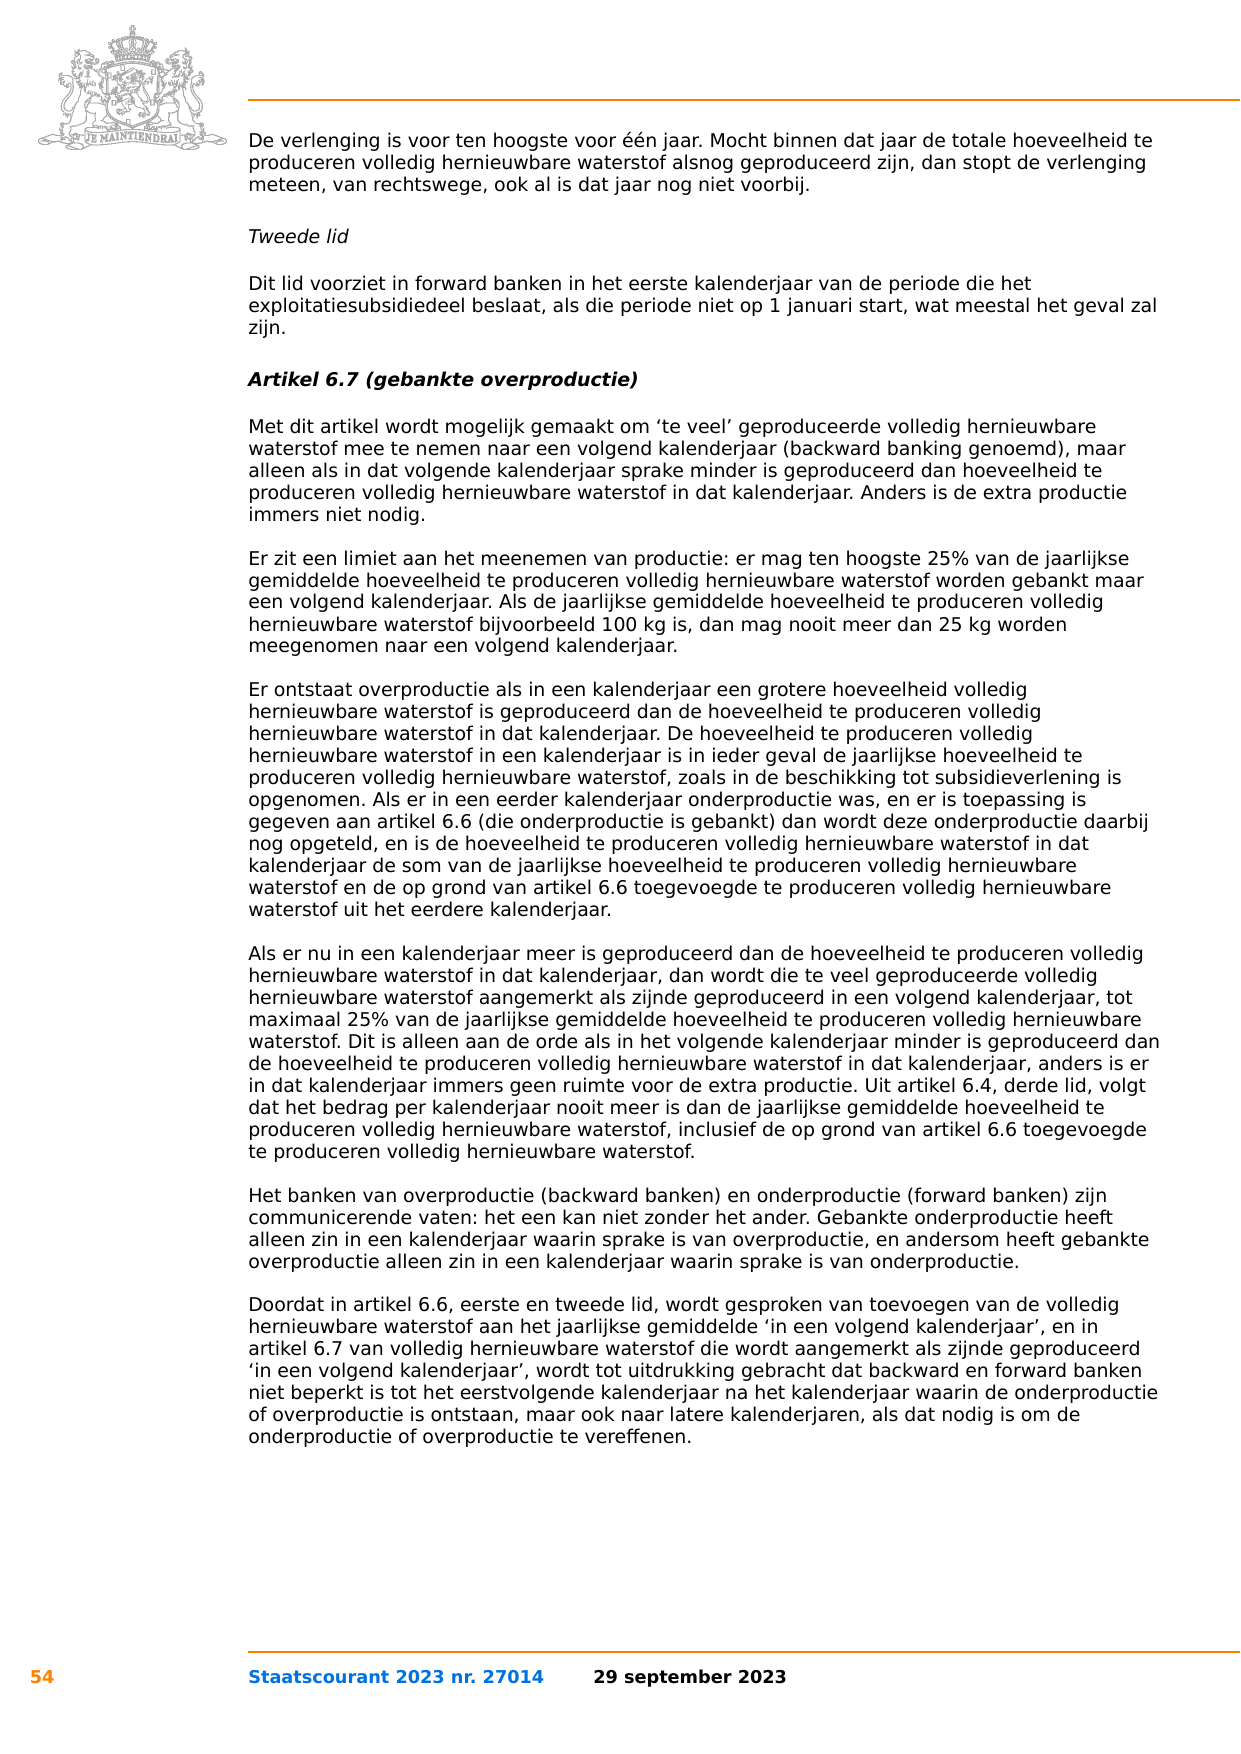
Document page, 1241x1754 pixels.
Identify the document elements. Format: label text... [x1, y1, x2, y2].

text De verlenging is voor ten hoogste voor één jaar. Mocht binnen dat jaar de totale hoeveelheid te produceren volledig hernieuwbare waterstof alsnog geproduceerd zijn, dan stopt de verlenging meteen, van rechtswege, ook al is dat jaar nog niet voorbij. [248, 130, 1163, 196]
text Het banken van overproductie (backward banken) en onderproductie (forward banken) zijn communicerende vaten: het een kan niet zonder het ander. Gebankte onderproductie heeft alleen zin in een kalenderjaar waarin sprake is van overproductie, en andersom heeft gebankte overproductie alleen zin in een kalenderjaar waarin sprake is van onderproductie. [248, 1184, 1163, 1272]
subtitle Tweede lid [248, 226, 1163, 248]
subtitle Artikel 6.7 (gebankte overproductie) [248, 369, 1163, 391]
text Er zit een limiet aan het meenemen van productie: er mag ten hoogste 25% van de jaarlijkse gemiddelde hoeveelheid te produceren volledig hernieuwbare waterstof worden gebankt maar een volgend kalenderjaar. Als de jaarlijkse gemiddelde hoeveelheid te produceren volledig hernieuwbare waterstof bijvoorbeeld 100 kg is, dan mag nooit meer dan 25 kg worden meegenomen naar een volgend kalenderjaar. [248, 547, 1163, 657]
text Er ontstaat overproductie als in een kalenderjaar een grotere hoeveelheid volledig hernieuwbare waterstof is geproduceerd dan de hoeveelheid te produceren volledig hernieuwbare waterstof in dat kalenderjaar. De hoeveelheid te produceren volledig hernieuwbare waterstof in een kalenderjaar is in ieder geval de jaarlijkse hoeveelheid te produceren volledig hernieuwbare waterstof, zoals in de beschikking tot subsidieverlening is opgenomen. Als er in een eerder kalenderjaar onderproductie was, en er is toepassing is gegeven aan artikel 6.6 (die onderproductie is gebankt) dan wordt deze onderproductie daarbij nog opgeteld, en is de hoeveelheid te produceren volledig hernieuwbare waterstof in dat kalenderjaar de som van de jaarlijkse hoeveelheid te produceren volledig hernieuwbare waterstof en de op grond van artikel 6.6 toegevoegde te produceren volledig hernieuwbare waterstof uit het eerdere kalenderjaar. [248, 679, 1163, 921]
text Met dit artikel wordt mogelijk gemaakt om ‘te veel’ geproduceerde volledig hernieuwbare waterstof mee te nemen naar een volgend kalenderjaar (backward banking genoemd), maar alleen als in dat volgende kalenderjaar sprake minder is geproduceerd dan hoeveelheid te produceren volledig hernieuwbare waterstof in dat kalenderjaar. Anders is de extra productie immers niet nodig. [248, 416, 1163, 526]
text Dit lid voorziet in forward banken in het eerste kalenderjaar van de periode die het exploitatiesubsidiedeel beslaat, als die periode niet op 1 januari start, wat meestal het geval zal zijn. [248, 273, 1163, 339]
text Als er nu in een kalenderjaar meer is geproduceerd dan de hoeveelheid te produceren volledig hernieuwbare waterstof in dat kalenderjaar, dan wordt die te veel geproduceerde volledig hernieuwbare waterstof aangemerkt als zijnde geproduceerd in een volgend kalenderjaar, tot maximaal 25% van de jaarlijkse gemiddelde hoeveelheid te produceren volledig hernieuwbare waterstof. Dit is alleen aan de orde als in het volgende kalenderjaar minder is geproduceerd dan de hoeveelheid te produceren volledig hernieuwbare waterstof in dat kalenderjaar, anders is er in dat kalenderjaar immers geen ruimte voor de extra productie. Uit artikel 6.4, derde lid, volgt dat het bedrag per kalenderjaar nooit meer is dan de jaarlijkse gemiddelde hoeveelheid te produceren volledig hernieuwbare waterstof, inclusief de op grond van artikel 6.6 toegevoegde te produceren volledig hernieuwbare waterstof. [248, 943, 1163, 1163]
text Doordat in artikel 6.6, eerste en tweede lid, wordt gesproken van toevoegen van de volledig hernieuwbare waterstof aan het jaarlijkse gemiddelde ‘in een volgend kalenderjaar’, en in artikel 6.7 van volledig hernieuwbare waterstof die wordt aangemerkt als zijnde geproduceerd ‘in een volgend kalenderjaar’, wordt tot uitdrukking gebracht dat backward en forward banken niet beperkt is tot het eerstvolgende kalenderjaar na het kalenderjaar waarin de onderproductie of overproductie is ontstaan, maar ook naar latere kalenderjaren, als dat nodig is om de onderproductie of overproductie te vereffenen. [248, 1294, 1163, 1448]
picture [38, 25, 227, 150]
